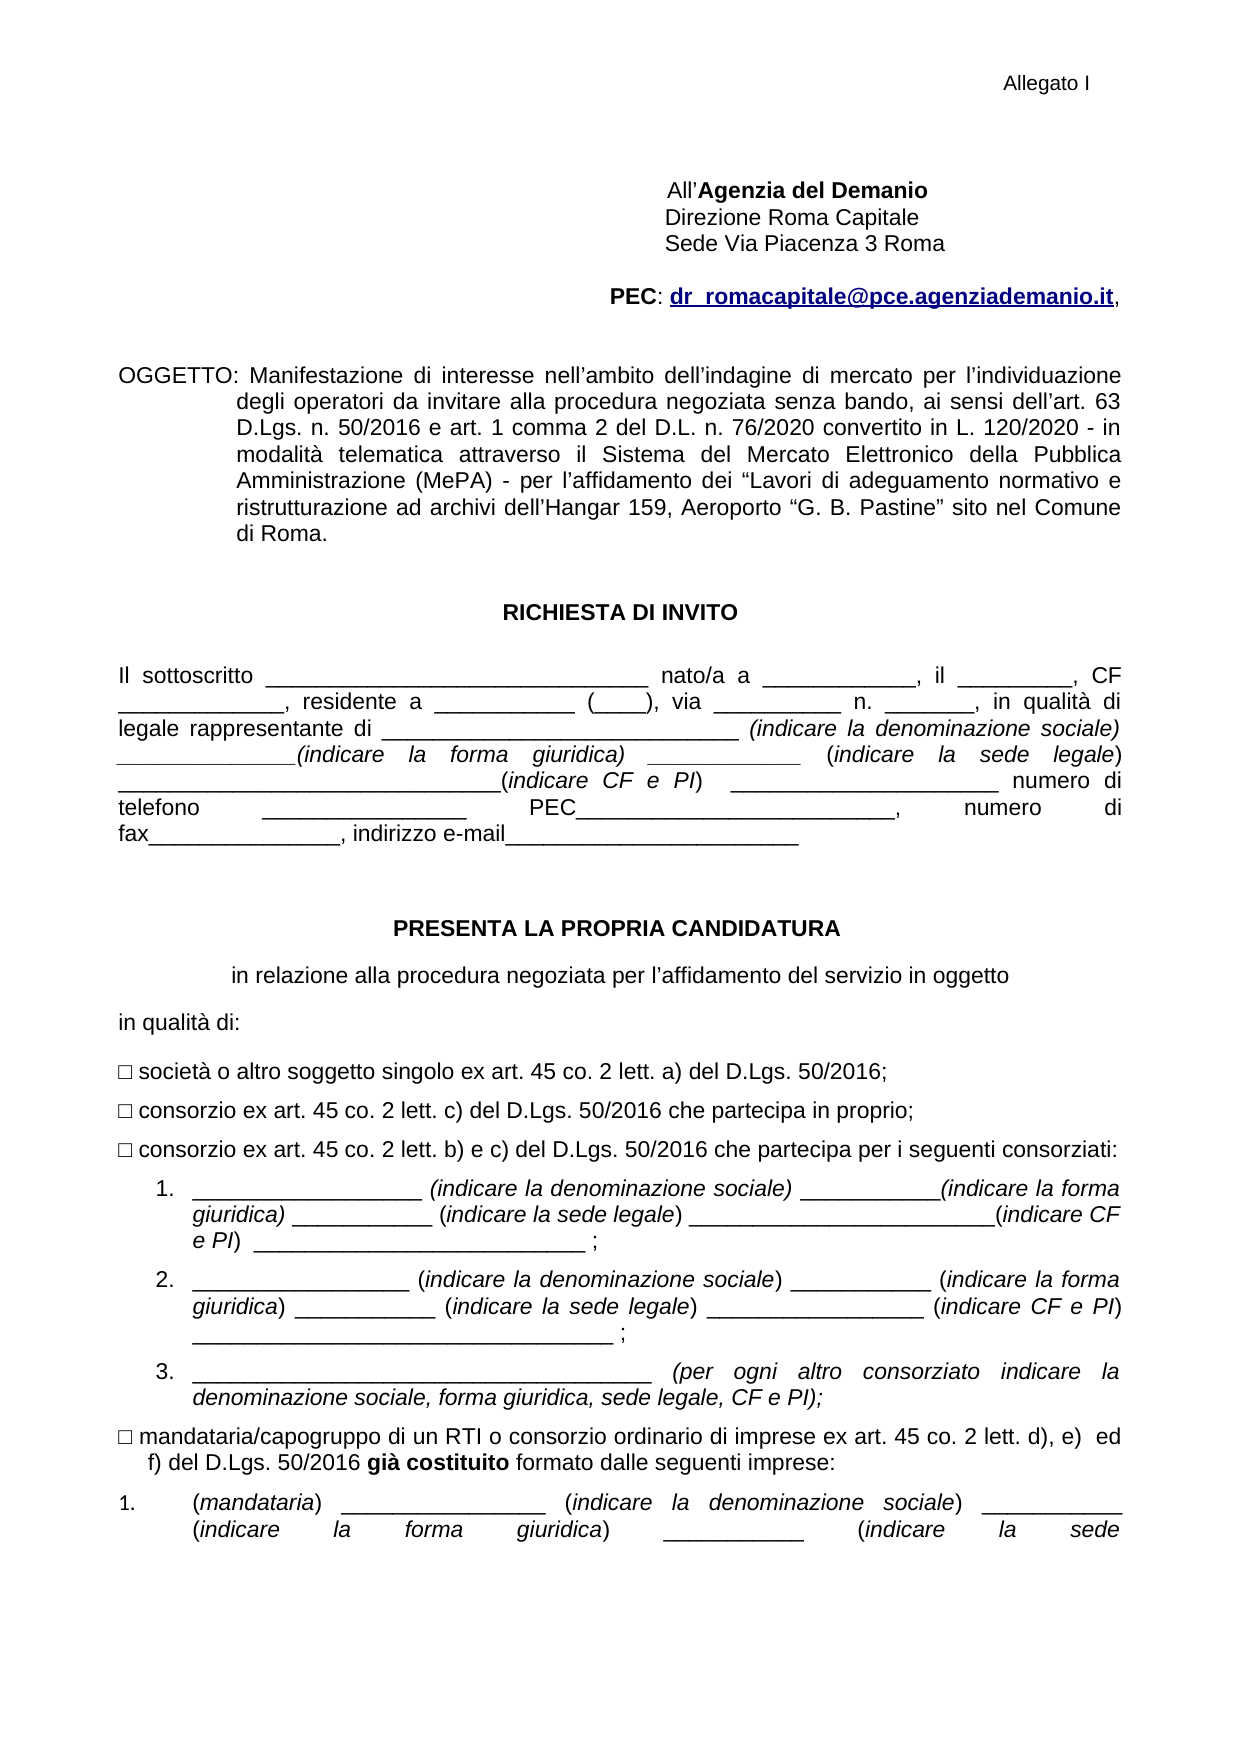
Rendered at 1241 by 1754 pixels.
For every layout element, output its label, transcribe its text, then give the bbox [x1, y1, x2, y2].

text in qualità di: [118, 1009, 1122, 1035]
list __________________ (indicare la denominazione sociale) ___________(indicare la forma giuridica) ___________ (indicare la sede legale) ________________________(indicare CF e PI) __________________________ ; [155, 1175, 1122, 1254]
text □ consorzio ex art. 45 co. 2 lett. b) e c) del D.Lgs. 50/2016 che partecipa per i seguenti consorziati: [118, 1136, 1122, 1162]
list _________________ (indicare la denominazione sociale) ___________ (indicare la forma giuridica) ___________ (indicare la sede legale) _________________ (indicare CF e PI) _________________________________ ; [155, 1266, 1122, 1345]
text □ consorzio ex art. 45 co. 2 lett. c) del D.Lgs. 50/2016 che partecipa in proprio; [118, 1097, 1122, 1123]
text □ società o altro soggetto singolo ex art. 45 co. 2 lett. a) del D.Lgs. 50/2016; [118, 1058, 1122, 1084]
text Sede Via Piacenza 3 Roma [664, 230, 1122, 256]
text Direzione Roma Capitale [605, 203, 1122, 230]
text □ mandataria/capogruppo di un RTI o consorzio ordinario di imprese ex art. 45 co. 2 lett. d), e) ed f) del D.Lgs. 50/2016 già costituito formato dalle seguenti imprese: [118, 1423, 1122, 1476]
list ____________________________________ (per ogni altro consorziato indicare la denominazione sociale, forma giuridica, sede legale, CF e PI); [155, 1358, 1122, 1411]
text All’Agenzia del Demanio [635, 177, 1122, 203]
text Il sottoscritto ______________________________ nato/a a ____________, il _________, CF _____________, residente a ___________ (____), via __________ n. _______, in qualità di legale rappresentante di ____________________________ (indicare la denominazione sociale) ______________(indicare la forma giuridica) ____________ (indicare la sede legale) ______________________________(indicare CF e PI) _____________________ numero di telefono ________________ PEC_________________________, numero di fax_______________, indirizzo e-mail_______________________ [118, 662, 1122, 846]
text PEC: dr_romacapitale@pce.agenziademanio.it, [591, 283, 1122, 309]
text OGGETTO: Manifestazione di interesse nell’ambito dell’indagine di mercato per l’individuazione degli operatori da invitare alla procedura negoziata senza bando, ai sensi dell’art. 63 D.Lgs. n. 50/2016 e art. 1 comma 2 del D.L. n. 76/2020 convertito in L. 120/2020 - in modalità telematica attraverso il Sistema del Mercato Elettronico della Pubblica Amministrazione (MePA) - per l’affidamento dei “Lavori di adeguamento normativo e ristrutturazione ad archivi dell’Hangar 159, Aeroporto “G. B. Pastine” sito nel Comune di Roma. [118, 362, 1122, 546]
text in relazione alla procedura negoziata per l’affidamento del servizio in oggetto [118, 962, 1122, 988]
text RICHIESTA DI INVITO [118, 599, 1122, 625]
list (mandataria) ________________ (indicare la denominazione sociale) ___________ (indicare la forma giuridica) ___________ (indicare la sede [118, 1488, 1122, 1543]
text PRESENTA LA PROPRIA CANDIDATURA [118, 914, 1122, 941]
